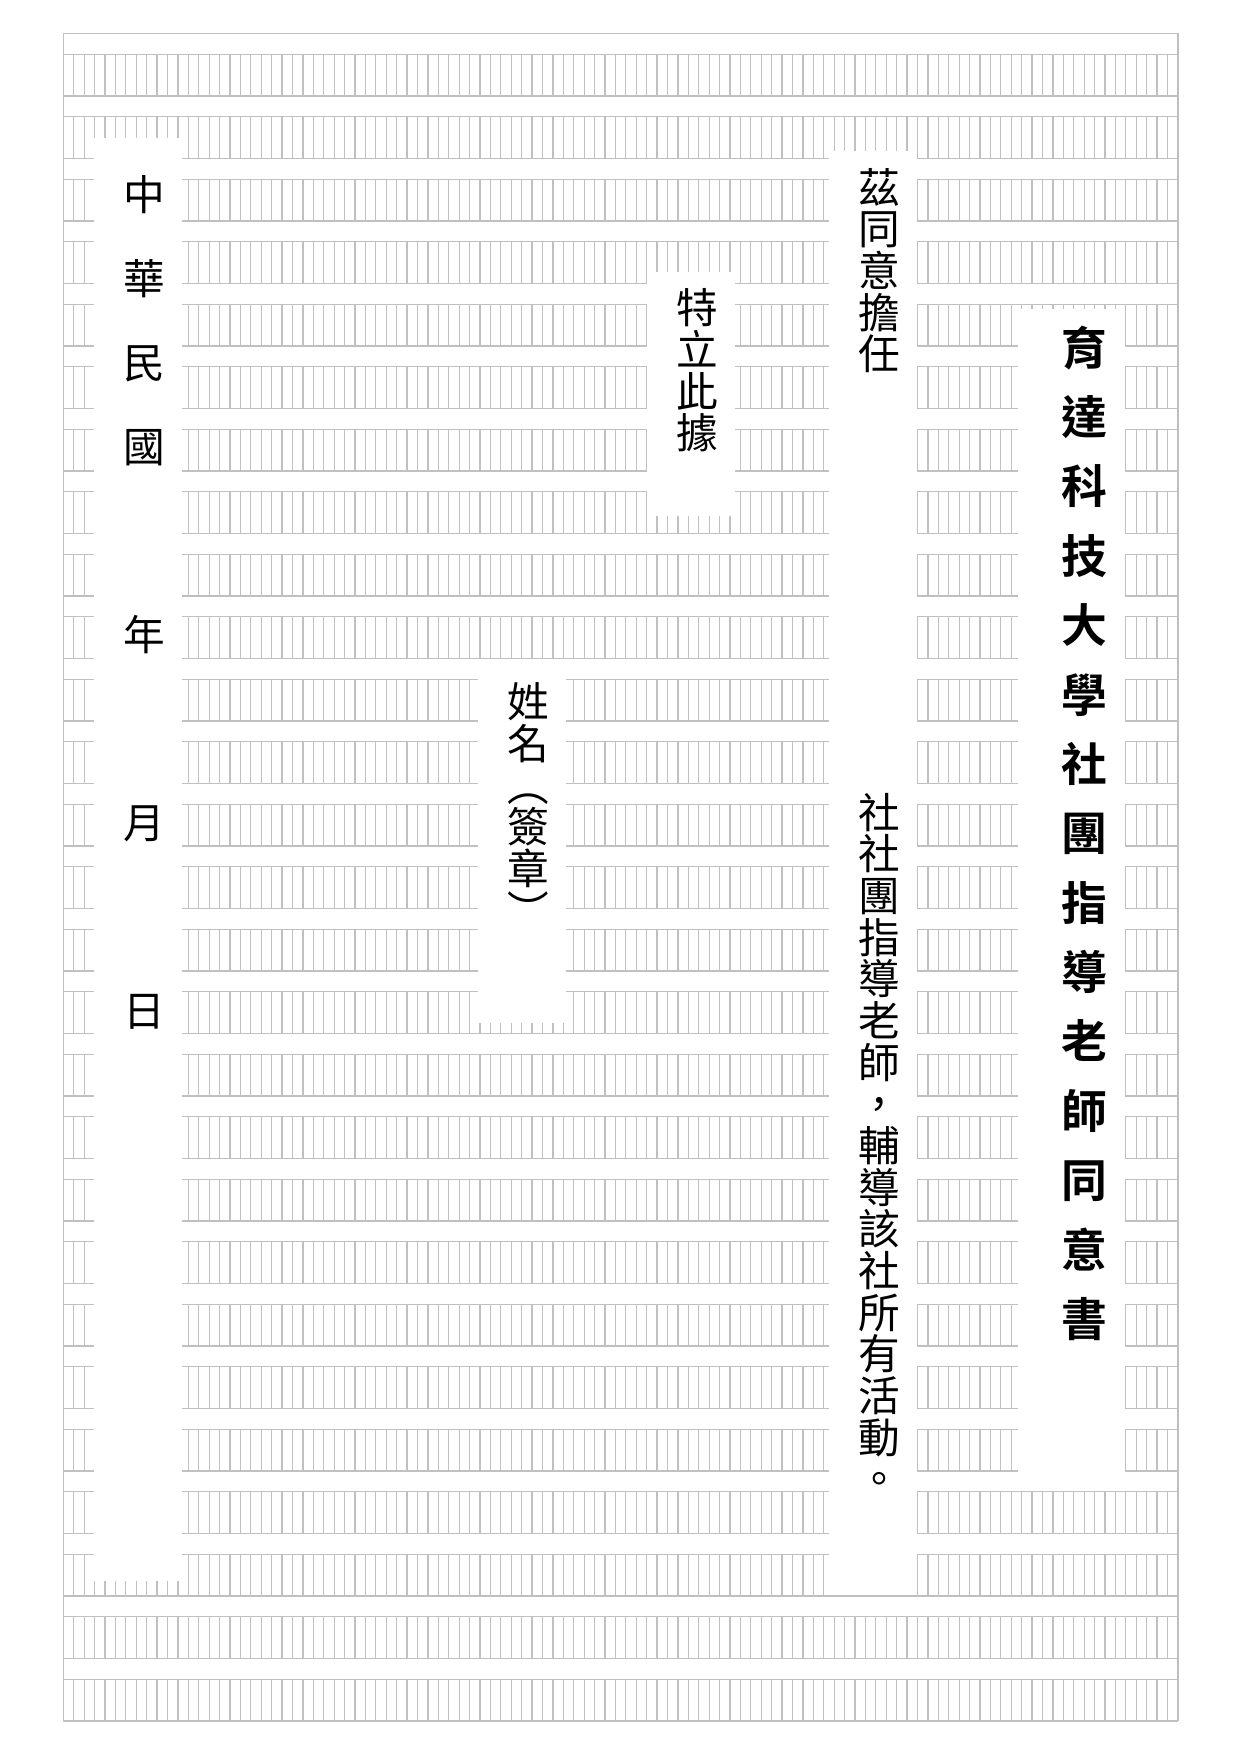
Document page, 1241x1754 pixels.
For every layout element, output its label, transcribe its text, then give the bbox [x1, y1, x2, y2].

text 特立此據 [667, 287, 727, 501]
text 育 達 科 技 大 學 社 團 指 導 老 師 同 意 書 [1051, 324, 1118, 1461]
text 中 華 民 國 年 月 日 [114, 153, 174, 1566]
text 茲同意擔任 社社團指導老師，輔導該社所有活動。 [849, 166, 909, 1580]
text 姓名（簽章） [498, 681, 558, 1008]
